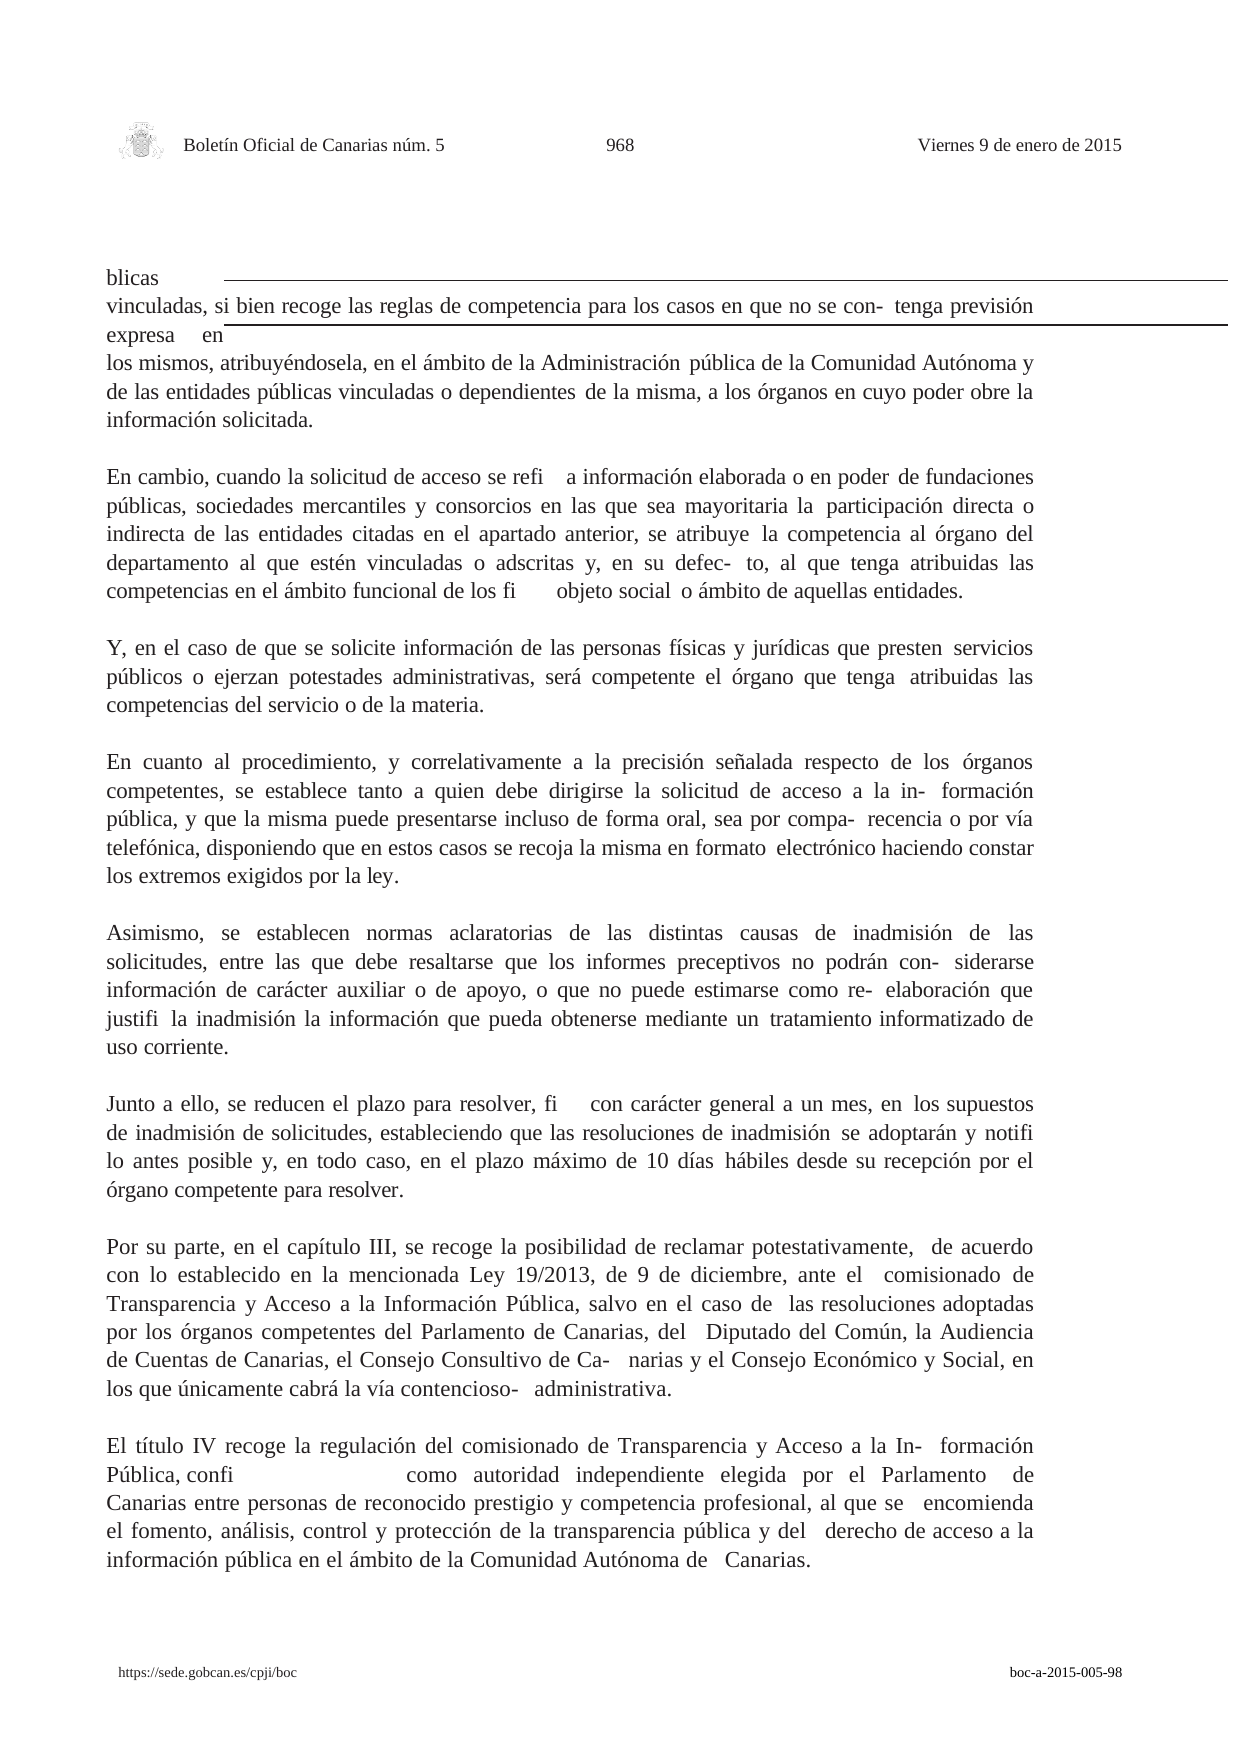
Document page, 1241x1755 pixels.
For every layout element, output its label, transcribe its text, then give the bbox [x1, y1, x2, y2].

text Asimismo, se establecen normas aclaratorias de las distintas causas de inadmisión de las solicitudes, entre las que debe resaltarse que los informes preceptivos no podrán con- siderarse información de carácter auxiliar o de apoyo, o que no puede estimarse como re- elaboración que justifi la inadmisión la información que pueda obtenerse mediante un tratamiento informatizado de uso corriente. [106, 919, 1034, 1059]
text blicas vinculadas, si bien recoge las reglas de competencia para los casos en que no se con- tenga previsión expresa en los mismos, atribuyéndosela, en el ámbito de la Administración pública de la Comunidad Autónoma y de las entidades públicas vinculadas o dependientes de la misma, a los órganos en cuyo poder obre la información solicitada. [106, 264, 1034, 433]
text En cambio, cuando la solicitud de acceso se refi a información elaborada o en poder de fundaciones públicas, sociedades mercantiles y consorcios en las que sea mayoritaria la participación directa o indirecta de las entidades citadas en el apartado anterior, se atribuye la competencia al órgano del departamento al que estén vinculadas o adscritas y, en su defec- to, al que tenga atribuidas las competencias en el ámbito funcional de los fi objeto social o ámbito de aquellas entidades. [106, 463, 1034, 603]
text Por su parte, en el capítulo III, se recoge la posibilidad de reclamar potestativamente, de acuerdo con lo establecido en la mencionada Ley 19/2013, de 9 de diciembre, ante el comisionado de Transparencia y Acceso a la Información Pública, salvo en el caso de las resoluciones adoptadas por los órganos competentes del Parlamento de Canarias, del Diputado del Común, la Audiencia de Cuentas de Canarias, el Consejo Consultivo de Ca- narias y el Consejo Económico y Social, en los que únicamente cabrá la vía contencioso- administrativa. [106, 1233, 1034, 1401]
text En cuanto al procedimiento, y correlativamente a la precisión señalada respecto de los órganos competentes, se establece tanto a quien debe dirigirse la solicitud de acceso a la in- formación pública, y que la misma puede presentarse incluso de forma oral, sea por compa- recencia o por vía telefónica, disponiendo que en estos casos se recoja la misma en formato electrónico haciendo constar los extremos exigidos por la ley. [106, 748, 1034, 888]
text Junto a ello, se reducen el plazo para resolver, fi con carácter general a un mes, en los supuestos de inadmisión de solicitudes, estableciendo que las resoluciones de inadmisión se adoptarán y notifi lo antes posible y, en todo caso, en el plazo máximo de 10 días hábiles desde su recepción por el órgano competente para resolver. [106, 1090, 1034, 1202]
text Y, en el caso de que se solicite información de las personas físicas y jurídicas que presten servicios públicos o ejerzan potestades administrativas, será competente el órgano que tenga atribuidas las competencias del servicio o de la materia. [106, 634, 1034, 718]
text El título IV recoge la regulación del comisionado de Transparencia y Acceso a la In- formación Pública, confi como autoridad independiente elegida por el Parlamento de Canarias entre personas de reconocido prestigio y competencia profesional, al que se encomienda el fomento, análisis, control y protección de la transparencia pública y del derecho de acceso a la información pública en el ámbito de la Comunidad Autónoma de Canarias. [106, 1432, 1034, 1572]
